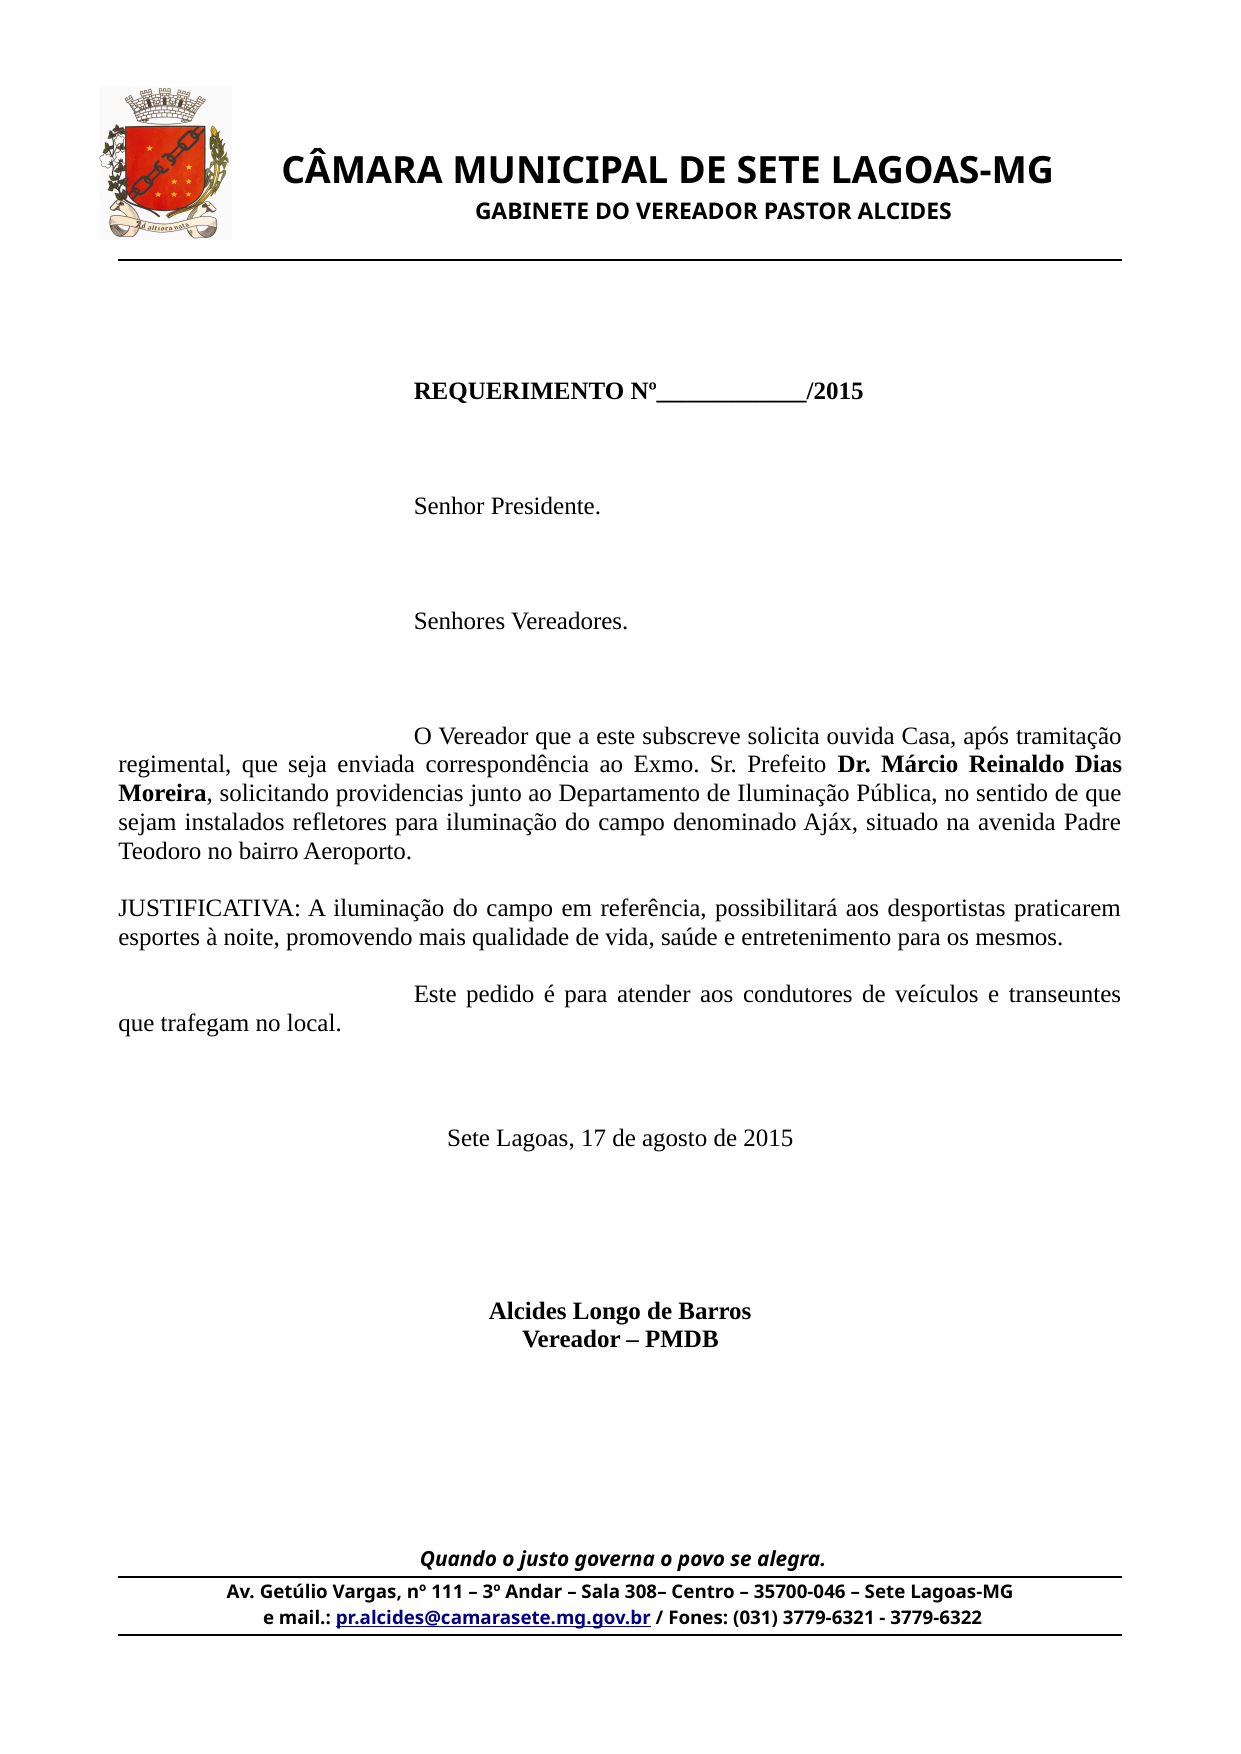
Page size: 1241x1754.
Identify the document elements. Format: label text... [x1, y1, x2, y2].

text Sete Lagoas, 17 de agosto de 2015 [118, 1123, 1122, 1152]
text Este pedido é para atender aos condutores de veículos e transeuntes que trafegam no local. [118, 979, 1122, 1037]
text Alcides Longo de Barros [118, 1296, 1122, 1324]
text Vereador – PMDB [118, 1324, 1122, 1353]
text O Vereador que a este subscreve solicita ouvida Casa, após tramitação regimental, que seja enviada correspondência ao Exmo. Sr. Prefeito Dr. Márcio Reinaldo Dias Moreira, solicitando providencias junto ao Departamento de Iluminação Pública, no sentido de que sejam instalados refletores para iluminação do campo denominado Ajáx, situado na avenida Padre Teodoro no bairro Aeroporto. [118, 721, 1122, 864]
text CÂMARA MUNICIPAL DE SETE LAGOAS-MG [232, 144, 1122, 195]
picture [99, 86, 232, 240]
text REQUERIMENTO Nº____________/2015 [118, 376, 1122, 404]
text Senhor Presidente. [118, 491, 1122, 519]
text Senhores Vereadores. [118, 606, 1122, 634]
text GABINETE DO VEREADOR PASTOR ALCIDES [232, 195, 1122, 226]
text JUSTIFICATIVA: A iluminação do campo em referência, possibilitará aos desportistas praticarem esportes à noite, promovendo mais qualidade de vida, saúde e entretenimento para os mesmos. [118, 893, 1122, 951]
